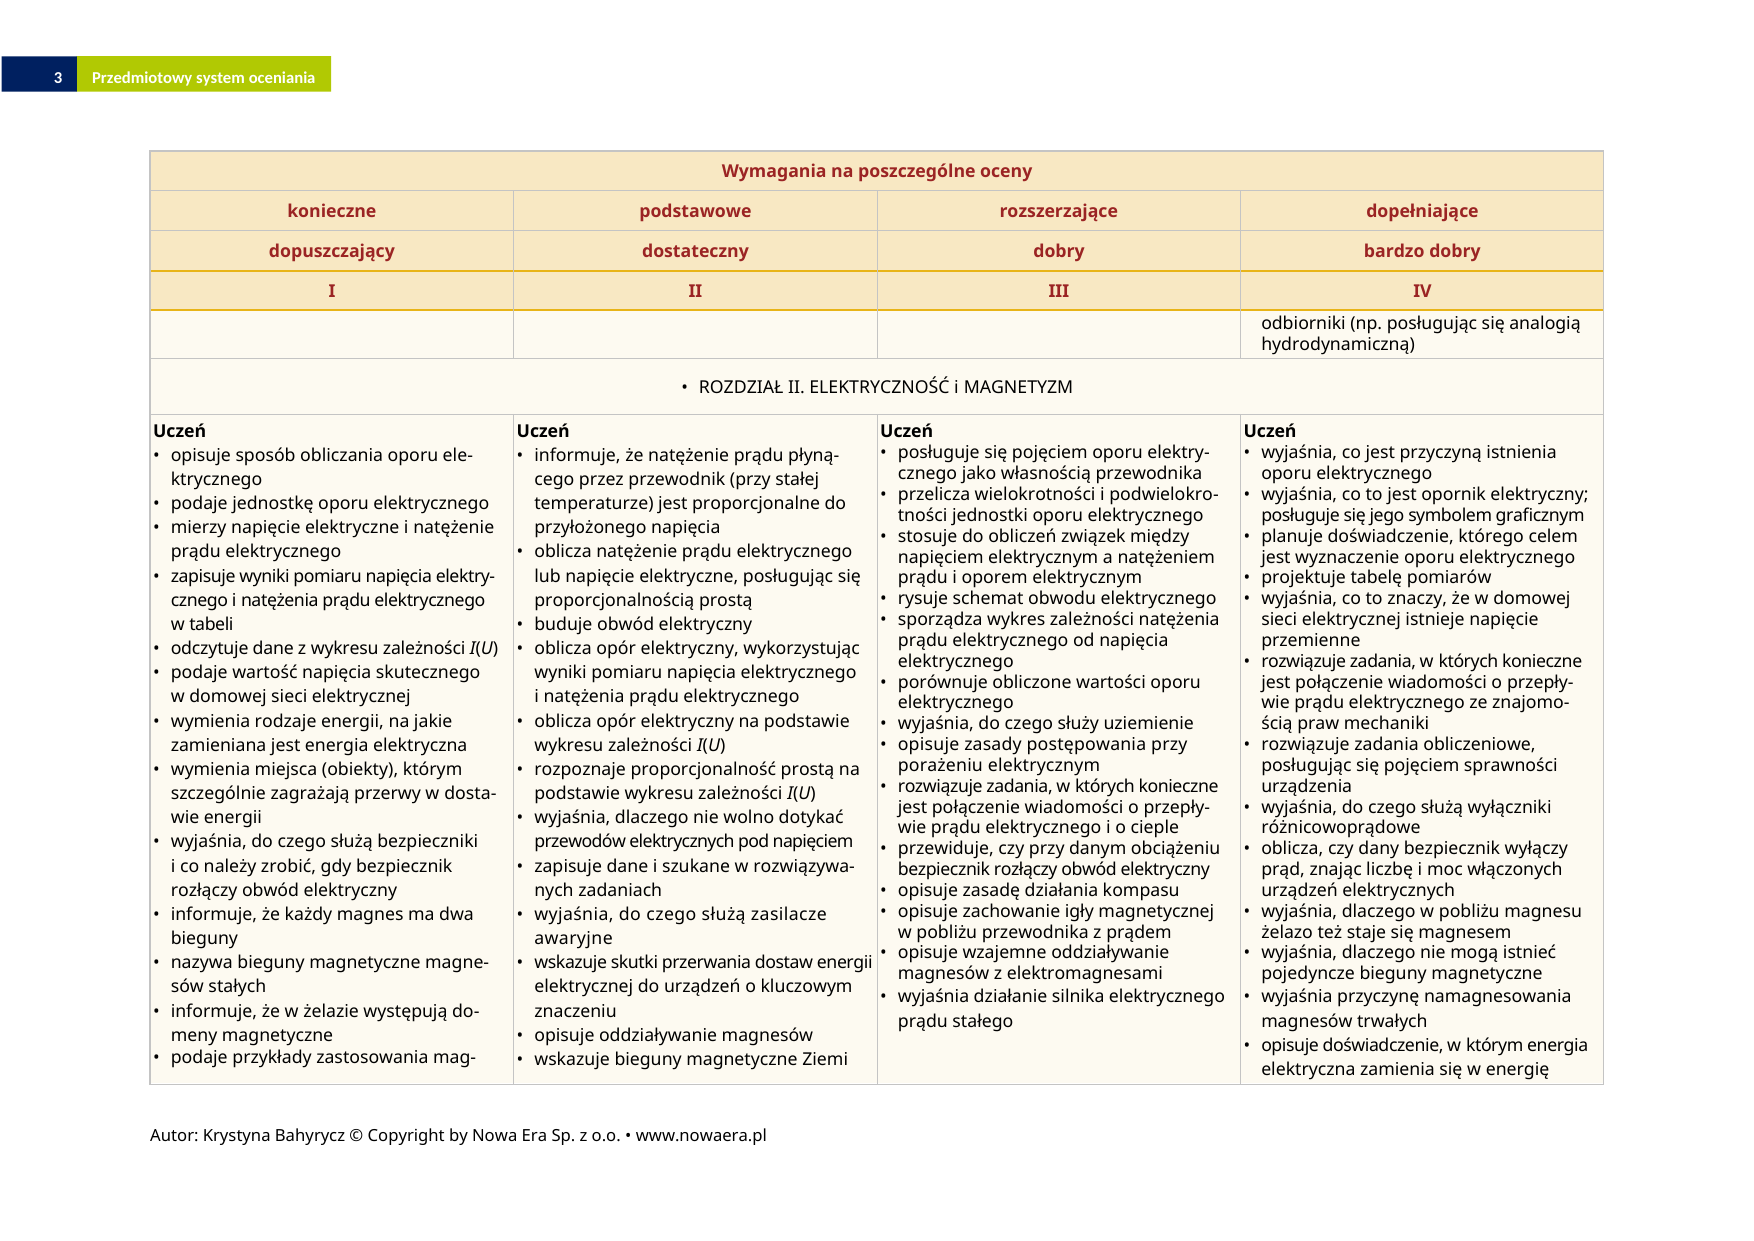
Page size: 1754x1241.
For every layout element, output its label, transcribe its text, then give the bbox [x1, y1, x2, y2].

table_cell bardzo dobry [1241, 231, 1603, 270]
table_cell dobry [878, 231, 1240, 270]
table_cell konieczne [151, 191, 513, 230]
table_cell dopuszczający [151, 231, 513, 270]
table_cell podstawowe [514, 191, 877, 230]
table_cell I [151, 272, 513, 309]
table_cell III [878, 272, 1240, 309]
table_cell dostateczny [514, 231, 877, 270]
table_cell odbiorniki (np. posługując się analogią hydrodynamiczną) [1241, 311, 1603, 358]
table_cell IV [1241, 272, 1603, 309]
table_cell rozszerzające [878, 191, 1240, 230]
table_cell Uczeń wyjaśnia, co jest przyczyną istnienia oporu elektrycznego wyjaśnia, co to jest opornik elektryczny; posługuje się jego symbolem graficznym planuje doświadczenie, którego celem jest wyznaczenie oporu elektrycznego projektuje tabelę pomiarów wyjaśnia, co to znaczy, że w domowej sieci elektrycznej istnieje napięcie przemienne rozwiązuje zadania, w których konieczne jest połączenie wiadomości o przepły-wie prądu elektrycznego ze znajomo-ścią praw mechaniki rozwiązuje zadania obliczeniowe, posługując się pojęciem sprawności urządzenia wyjaśnia, do czego służą wyłączniki różnicowoprądowe oblicza, czy dany bezpiecznik wyłączy prąd, znając liczbę i moc włączonych urządzeń elektrycznych wyjaśnia, dlaczego w pobliżu magnesu żelazo też staje się magnesem wyjaśnia, dlaczego nie mogą istnieć pojedyncze bieguny magnetyczne wyjaśnia przyczynę namagnesowania magnesów trwałych opisuje doświadczenie, w którym energia elektryczna zamienia się w energię [1241, 415, 1603, 1083]
table_cell Uczeń informuje, że natężenie prądu płyną-cego przez przewodnik (przy stałej temperaturze) jest proporcjonalne do przyłożonego napięcia oblicza natężenie prądu elektrycznego lub napięcie elektryczne, posługując się proporcjonalnością prostą buduje obwód elektryczny oblicza opór elektryczny, wykorzystując wyniki pomiaru napięcia elektrycznego i natężenia prądu elektrycznego oblicza opór elektryczny na podstawie wykresu zależności I(U) rozpoznaje proporcjonalność prostą na podstawie wykresu zależności I(U) wyjaśnia, dlaczego nie wolno dotykać przewodów elektrycznych pod napięciem zapisuje dane i szukane w rozwiązywa-nych zadaniach wyjaśnia, do czego służą zasilacze awaryjne wskazuje skutki przerwania dostaw energii elektrycznej do urządzeń o kluczowym znaczeniu opisuje oddziaływanie magnesów wskazuje bieguny magnetyczne Ziemi opisuje działanie elektromagnesu wyjaśnia rolę rdzenia w elektromagnesie opisuje budowę silnika elektrycznego [514, 415, 877, 1083]
table_header Wymagania na poszczególne oceny [151, 152, 1603, 190]
table_cell dopełniające [1241, 191, 1603, 230]
table_cell Uczeń posługuje się pojęciem oporu elektry-cznego jako własnością przewodnika przelicza wielokrotności i podwielokro-tności jednostki oporu elektrycznego stosuje do obliczeń związek między napięciem elektrycznym a natężeniem prądu i oporem elektrycznym rysuje schemat obwodu elektrycznego sporządza wykres zależności natężenia prądu elektrycznego od napięcia elektrycznego porównuje obliczone wartości oporu elektrycznego wyjaśnia, do czego służy uziemienie opisuje zasady postępowania przy porażeniu elektrycznym rozwiązuje zadania, w których konieczne jest połączenie wiadomości o przepły-wie prądu elektrycznego i o cieple przewiduje, czy przy danym obciążeniu bezpiecznik rozłączy obwód elektryczny opisuje zasadę działania kompasu opisuje zachowanie igły magnetycznej w pobliżu przewodnika z prądem opisuje wzajemne oddziaływanie magnesów z elektromagnesami wyjaśnia działanie silnika elektrycznego prądu stałego [878, 415, 1240, 1083]
table_cell Uczeń opisuje sposób obliczania oporu ele-ktrycznego podaje jednostkę oporu elektrycznego mierzy napięcie elektryczne i natężenie prądu elektrycznego zapisuje wyniki pomiaru napięcia elektry-cznego i natężenia prądu elektrycznego w tabeli odczytuje dane z wykresu zależności I(U) podaje wartość napięcia skutecznego w domowej sieci elektrycznej wymienia rodzaje energii, na jakie zamieniana jest energia elektryczna wymienia miejsca (obiekty), którym szczególnie zagrażają przerwy w dosta-wie energii wyjaśnia, do czego służą bezpieczniki i co należy zrobić, gdy bezpiecznik rozłączy obwód elektryczny informuje, że każdy magnes ma dwa bieguny nazywa bieguny magnetyczne magne-sów stałych informuje, że w żelazie występują do-meny magnetyczne podaje przykłady zastosowania mag-nesów demonstruje zachowanie igły magnetycznej w pobliżu magnesu opisuje budowę elektromagnesu podaje przykłady zastosowania elektro-magnesów informuje, że magnes działa na prze-wodnik z prądem siłą magnetyczną podaje przykłady zastosowania silników zasilanych prądem stałym [151, 415, 513, 1083]
table_cell ROZDZIAŁ II. ELEKTRYCZNOŚĆ i MAGNETYZM [151, 359, 1603, 414]
table_cell II [514, 272, 877, 309]
